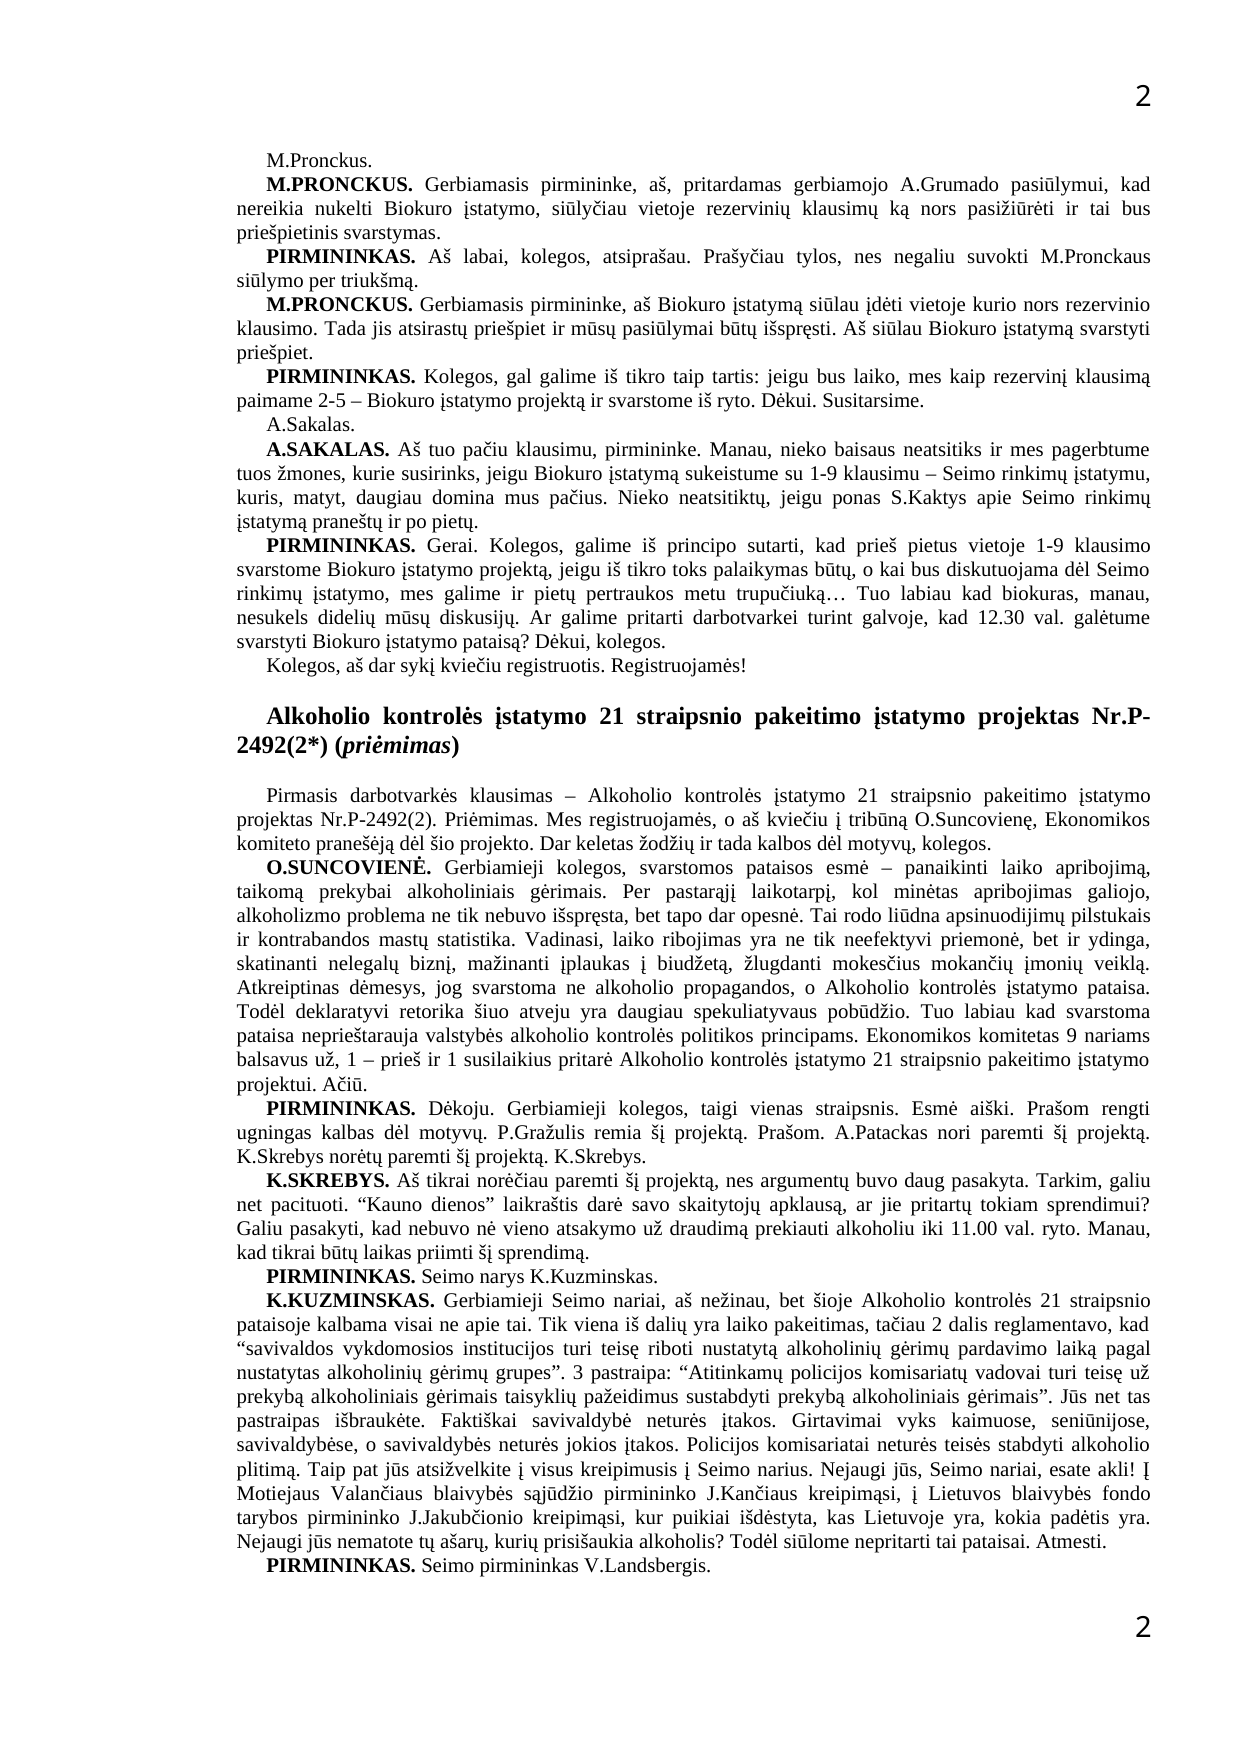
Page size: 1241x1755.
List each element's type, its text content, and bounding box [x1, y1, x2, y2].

text Alkoholio kontrolės įstatymo 21 straipsnio pakeitimo įstatymo projektas Nr.P-2492(2*) (priėmimas) [236, 701, 1152, 759]
text Kolegos, aš dar sykį kviečiu registruotis. Registruojamės! [236, 653, 1152, 677]
text M.PRONCKUS. Gerbiamasis pirmininke, aš, pritardamas gerbiamojo A.Grumado pasiūlymui, kad nereikia nukelti Biokuro įstatymo, siūlyčiau vietoje rezervinių klausimų ką nors pasižiūrėti ir tai bus priešpietinis svarstymas. [236, 172, 1152, 244]
text PIRMININKAS. Dėkoju. Gerbiamieji kolegos, taigi vienas straipsnis. Esmė aiški. Prašom rengti ugningas kalbas dėl motyvų. P.Gražulis remia šį projektą. Prašom. A.Patackas nori paremti šį projektą. K.Skrebys norėtų paremti šį projektą. K.Skrebys. [236, 1096, 1152, 1168]
text K.KUZMINSKAS. Gerbiamieji Seimo nariai, aš nežinau, bet šioje Alkoholio kontrolės 21 straipsnio pataisoje kalbama visai ne apie tai. Tik viena iš dalių yra laiko pakeitimas, tačiau 2 dalis reglamentavo, kad “savivaldos vykdomosios institucijos turi teisę riboti nustatytą alkoholinių gėrimų pardavimo laiką pagal nustatytas alkoholinių gėrimų grupes”. 3 pastraipa: “Atitinkamų policijos komisariatų vadovai turi teisę už prekybą alkoholiniais gėrimais taisyklių pažeidimus sustabdyti prekybą alkoholiniais gėrimais”. Jūs net tas pastraipas išbraukėte. Faktiškai savivaldybė neturės įtakos. Girtavimai vyks kaimuose, seniūnijose, savivaldybėse, o savivaldybės neturės jokios įtakos. Policijos komisariatai neturės teisės stabdyti alkoholio plitimą. Taip pat jūs atsižvelkite į visus kreipimusis į Seimo narius. Nejaugi jūs, Seimo nariai, esate akli! Į Motiejaus Valančiaus blaivybės sąjūdžio pirmininko J.Kančiaus kreipimąsi, į Lietuvos blaivybės fondo tarybos pirmininko J.Jakubčionio kreipimąsi, kur puikiai išdėstyta, kas Lietuvoje yra, kokia padėtis yra. Nejaugi jūs nematote tų ašarų, kurių prisišaukia alkoholis? Todėl siūlome nepritarti tai pataisai. Atmesti. [236, 1288, 1152, 1553]
text PIRMININKAS. Kolegos, gal galime iš tikro taip tartis: jeigu bus laiko, mes kaip rezervinį klausimą paimame 2-5 – Biokuro įstatymo projektą ir svarstome iš ryto. Dėkui. Susitarsime. [236, 364, 1152, 412]
text PIRMININKAS. Aš labai, kolegos, atsiprašau. Prašyčiau tylos, nes negaliu suvokti M.Pronckaus siūlymo per triukšmą. [236, 244, 1152, 292]
text PIRMININKAS. Gerai. Kolegos, galime iš principo sutarti, kad prieš pietus vietoje 1-9 klausimo svarstome Biokuro įstatymo projektą, jeigu iš tikro toks palaikymas būtų, o kai bus diskutuojama dėl Seimo rinkimų įstatymo, mes galime ir pietų pertraukos metu trupučiuką… Tuo labiau kad biokuras, manau, nesukels didelių mūsų diskusijų. Ar galime pritarti darbotvarkei turint galvoje, kad 12.30 val. galėtume svarstyti Biokuro įstatymo pataisą? Dėkui, kolegos. [236, 533, 1152, 653]
text M.PRONCKUS. Gerbiamasis pirmininke, aš Biokuro įstatymą siūlau įdėti vietoje kurio nors rezervinio klausimo. Tada jis atsirastų priešpiet ir mūsų pasiūlymai būtų išspręsti. Aš siūlau Biokuro įstatymą svarstyti priešpiet. [236, 292, 1152, 364]
text PIRMININKAS. Seimo narys K.Kuzminskas. [236, 1264, 1152, 1288]
text Pirmasis darbotvarkės klausimas – Alkoholio kontrolės įstatymo 21 straipsnio pakeitimo įstatymo projektas Nr.P-2492(2). Priėmimas. Mes registruojamės, o aš kviečiu į tribūną O.Suncovienę, Ekonomikos komiteto pranešėją dėl šio projekto. Dar keletas žodžių ir tada kalbos dėl motyvų, kolegos. [236, 783, 1152, 855]
text A.Sakalas. [236, 412, 1152, 436]
text M.Pronckus. [236, 148, 1152, 172]
text K.SKREBYS. Aš tikrai norėčiau paremti šį projektą, nes argumentų buvo daug pasakyta. Tarkim, galiu net pacituoti. “Kauno dienos” laikraštis darė savo skaitytojų apklausą, ar jie pritartų tokiam sprendimui? Galiu pasakyti, kad nebuvo nė vieno atsakymo už draudimą prekiauti alkoholiu iki 11.00 val. ryto. Manau, kad tikrai būtų laikas priimti šį sprendimą. [236, 1168, 1152, 1264]
text PIRMININKAS. Seimo pirmininkas V.Landsbergis. [236, 1553, 1152, 1577]
text O.SUNCOVIENĖ. Gerbiamieji kolegos, svarstomos pataisos esmė – panaikinti laiko apribojimą, taikomą prekybai alkoholiniais gėrimais. Per pastarąjį laikotarpį, kol minėtas apribojimas galiojo, alkoholizmo problema ne tik nebuvo išspręsta, bet tapo dar opesnė. Tai rodo liūdna apsinuodijimų pilstukais ir kontrabandos mastų statistika. Vadinasi, laiko ribojimas yra ne tik neefektyvi priemonė, bet ir ydinga, skatinanti nelegalų biznį, mažinanti įplaukas į biudžetą, žlugdanti mokesčius mokančių įmonių veiklą. Atkreiptinas dėmesys, jog svarstoma ne alkoholio propagandos, o Alkoholio kontrolės įstatymo pataisa. Todėl deklaratyvi retorika šiuo atveju yra daugiau spekuliatyvaus pobūdžio. Tuo labiau kad svarstoma pataisa neprieštarauja valstybės alkoholio kontrolės politikos principams. Ekonomikos komitetas 9 nariams balsavus už, 1 – prieš ir 1 susilaikius pritarė Alkoholio kontrolės įstatymo 21 straipsnio pakeitimo įstatymo projektui. Ačiū. [236, 855, 1152, 1096]
text A.SAKALAS. Aš tuo pačiu klausimu, pirmininke. Manau, nieko baisaus neatsitiks ir mes pagerbtume tuos žmones, kurie susirinks, jeigu Biokuro įstatymą sukeistume su 1-9 klausimu – Seimo rinkimų įstatymu, kuris, matyt, daugiau domina mus pačius. Nieko neatsitiktų, jeigu ponas S.Kaktys apie Seimo rinkimų įstatymą praneštų ir po pietų. [236, 436, 1152, 533]
